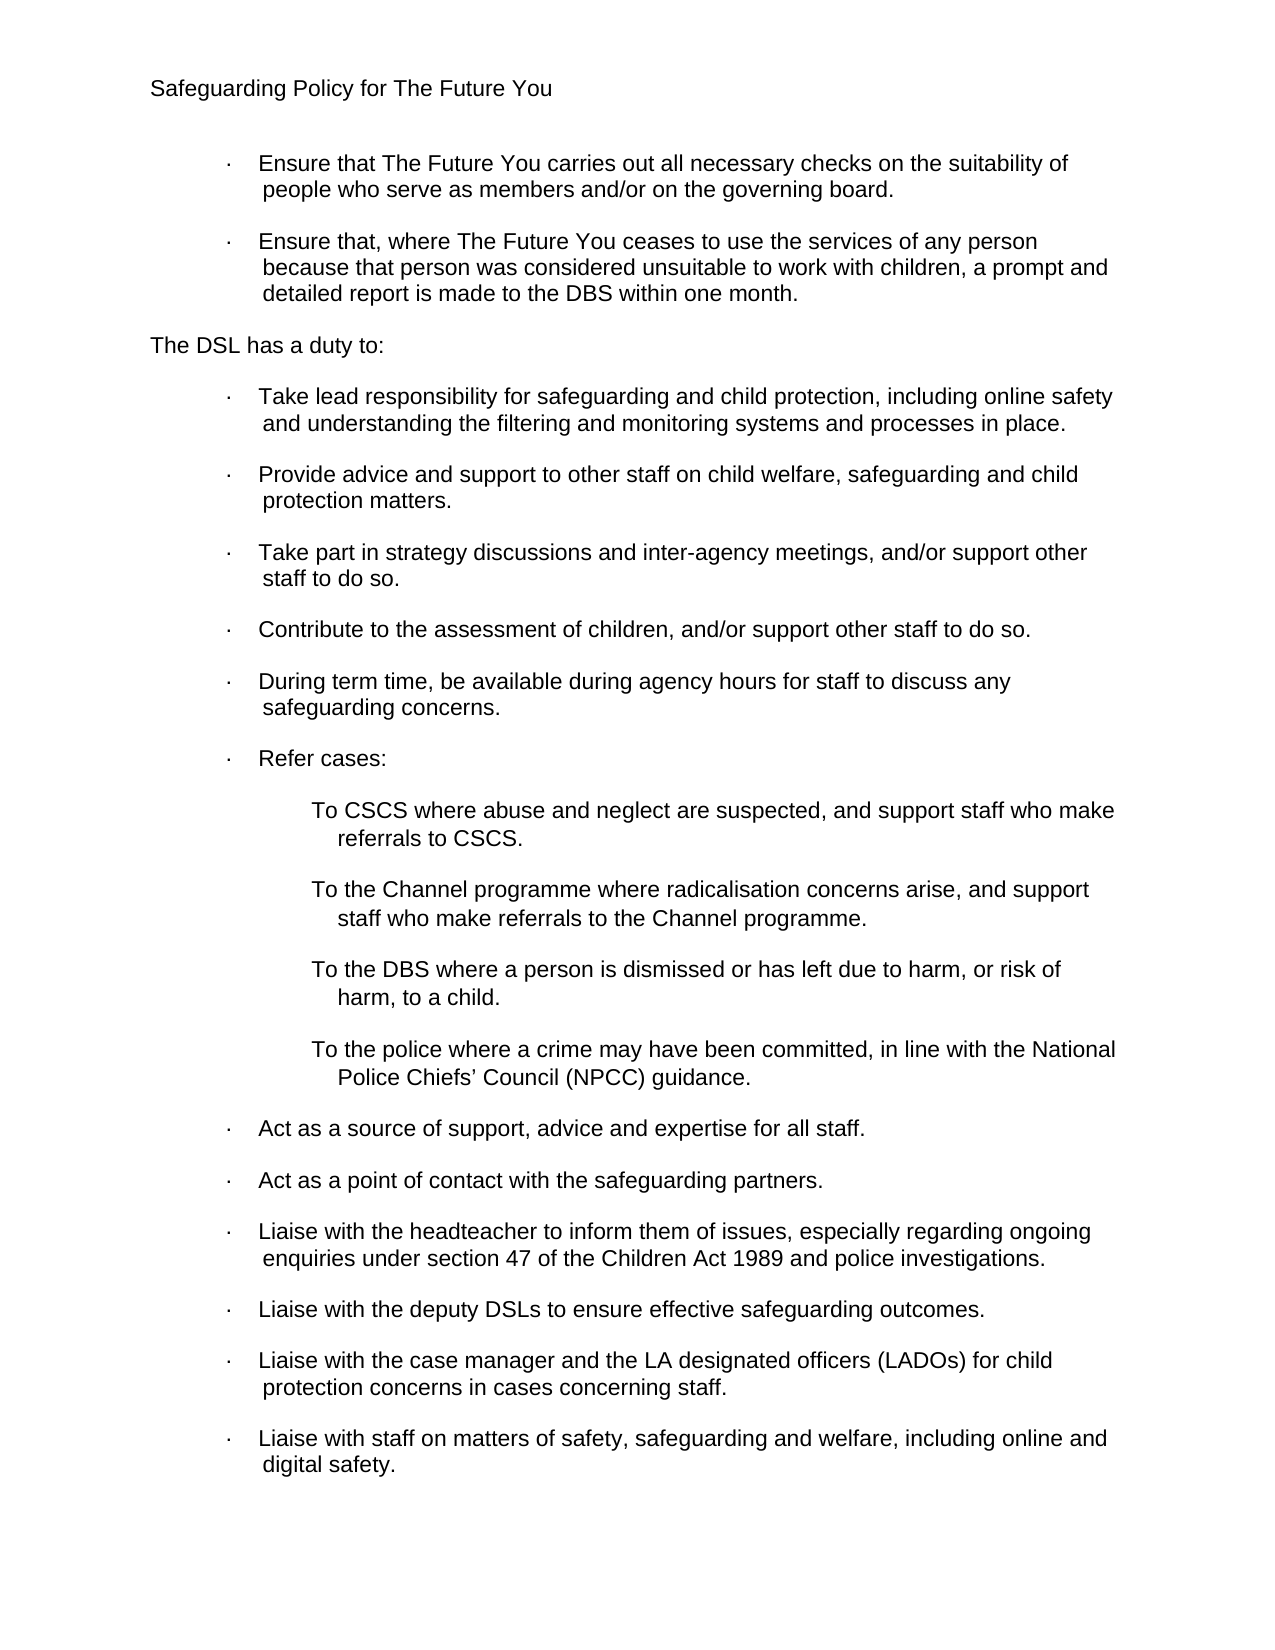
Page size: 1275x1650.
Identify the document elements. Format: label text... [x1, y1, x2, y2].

text · During term time, be available during agency hours for staff to discuss any safeguarding concerns. [225, 668, 1125, 720]
text · Ensure that, where The Future You ceases to use the services of any person because that person was considered unsuitable to work with children, a prompt and detailed report is made to the DBS within one month. [225, 228, 1125, 307]
text · Take lead responsibility for safeguarding and child protection, including online safety and understanding the filtering and monitoring systems and processes in place. [225, 383, 1125, 436]
text · Take part in strategy discussions and inter-agency meetings, and/or support other staff to do so. [225, 538, 1125, 591]
text · Liaise with staff on matters of safety, safeguarding and welfare, including online and digital safety. [225, 1425, 1125, 1478]
text · Ensure that The Future You carries out all necessary checks on the suitability of people who serve as members and/or on the governing board. [225, 150, 1125, 203]
text · Refer cases: [225, 745, 1125, 772]
text · Act as a point of contact with the safeguarding partners. [225, 1167, 1125, 1193]
text · Liaise with the headteacher to inform them of issues, especially regarding ongoing enquiries under section 47 of the Children Act 1989 and police investigations. [225, 1218, 1125, 1271]
text The DSL has a duty to: [150, 332, 1125, 358]
text · Liaise with the case manager and the LA designated officers (LADOs) for child protection concerns in cases concerning staff. [225, 1347, 1125, 1400]
text ­ To the Channel programme where radicalisation concerns arise, and support staff who make referrals to the Channel programme. [300, 876, 1125, 931]
text · Provide advice and support to other staff on child welfare, safeguarding and child protection matters. [225, 461, 1125, 513]
text · Contribute to the assessment of children, and/or support other staff to do so. [225, 616, 1125, 643]
text ­ To the DBS where a person is dismissed or has left due to harm, or risk of harm, to a child. [300, 956, 1125, 1011]
text ­ To CSCS where abuse and neglect are suspected, and support staff who make referrals to CSCS. [300, 797, 1125, 851]
text · Act as a source of support, advice and expertise for all staff. [225, 1115, 1125, 1142]
text ­ To the police where a crime may have been committed, in line with the National Police Chiefs’ Council (NPCC) guidance. [300, 1036, 1125, 1090]
text · Liaise with the deputy DSLs to ensure effective safeguarding outcomes. [225, 1296, 1125, 1322]
